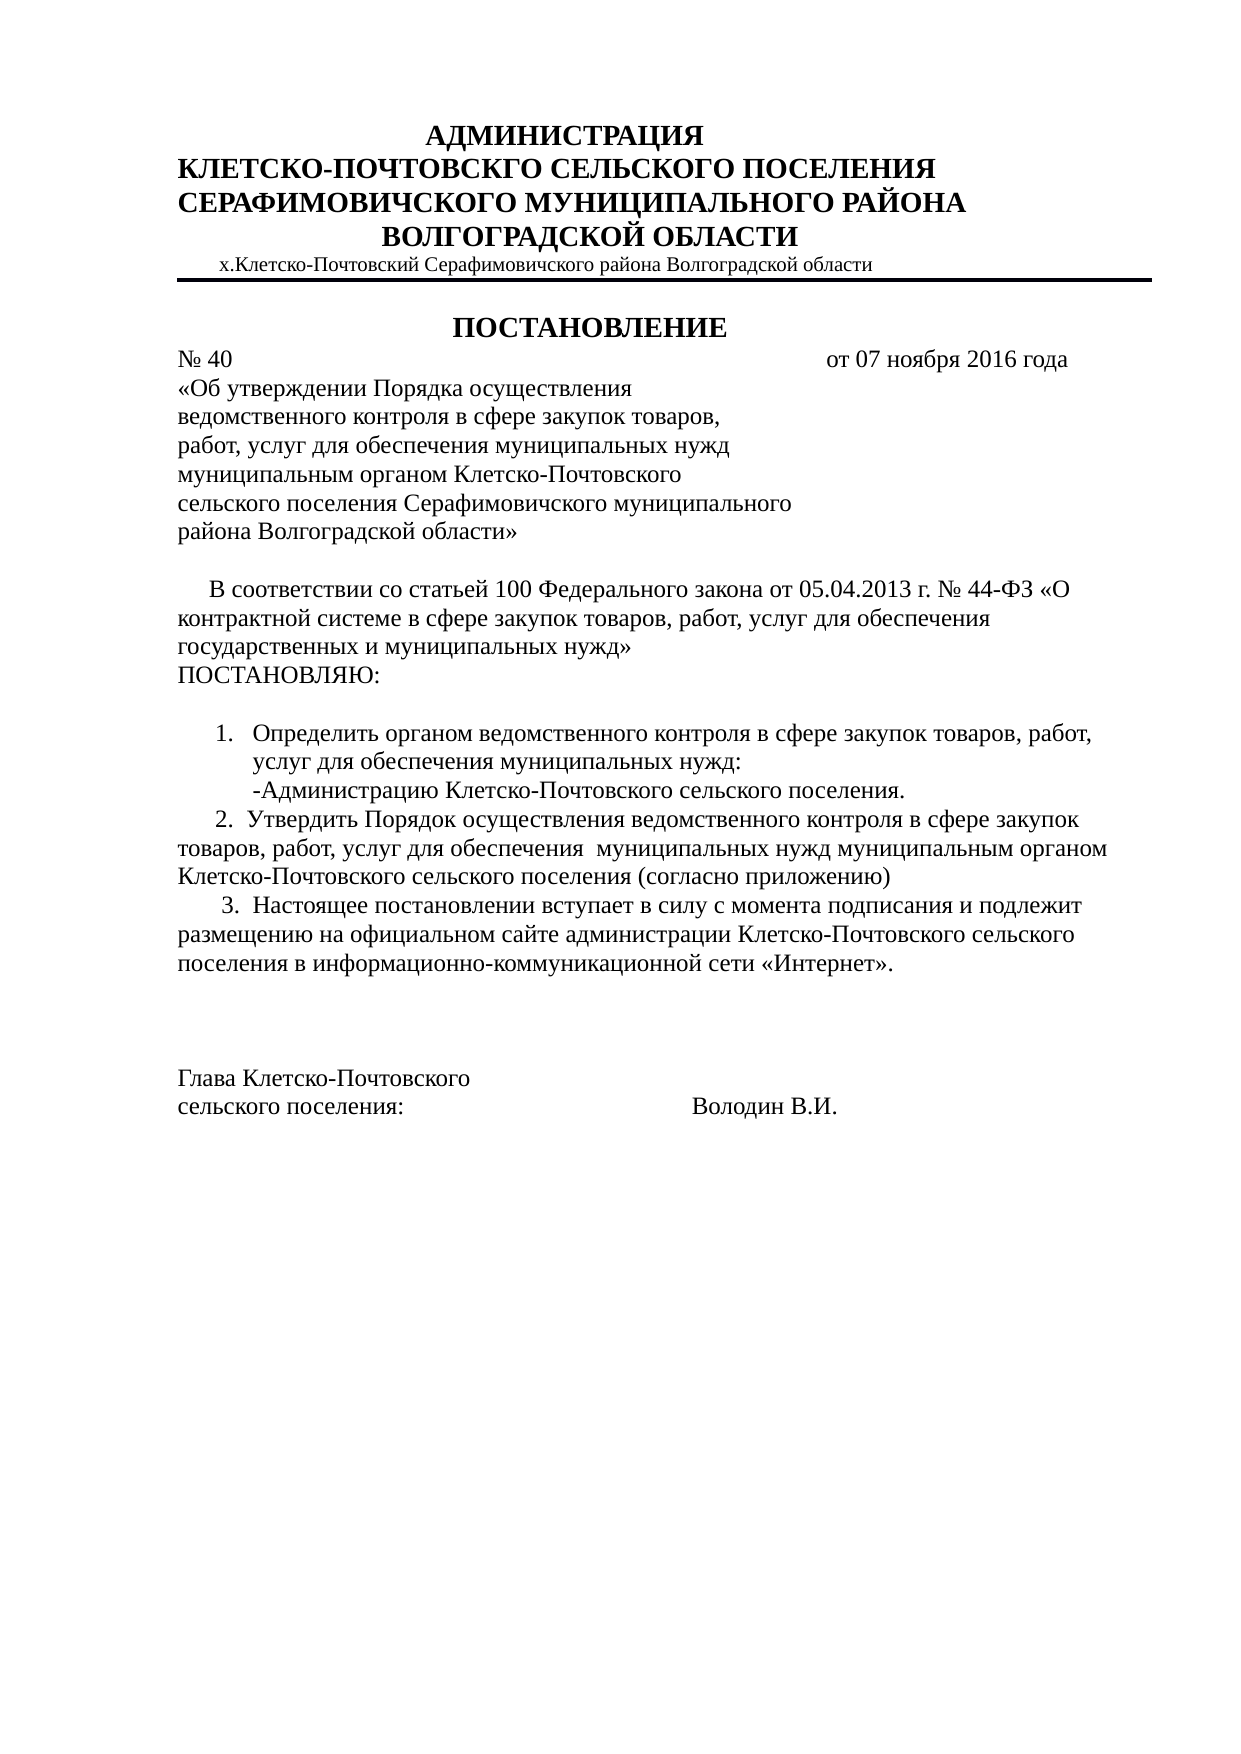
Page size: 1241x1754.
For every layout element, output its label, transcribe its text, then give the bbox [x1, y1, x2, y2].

text ВОЛГОГРАДСКОЙ ОБЛАСТИ [177, 219, 1152, 252]
text сельского поселения: Володин В.И. [177, 1091, 1152, 1120]
text № 40 от 07 ноября 2016 года [177, 344, 1152, 373]
text ведомственного контроля в сфере закупок товаров, [177, 401, 1152, 430]
text В соответствии со статьей 100 Федерального закона от 05.04.2013 г. № 44-ФЗ «О контрактной системе в сфере закупок товаров, работ, услуг для обеспечения государственных и муниципальных нужд» [177, 574, 1152, 660]
text «Об утверждении Порядка осуществления [177, 373, 1152, 401]
text 2. Утвердить Порядок осуществления ведомственного контроля в сфере закупок товаров, работ, услуг для обеспечения муниципальных нужд муниципальным органом Клетско-Почтовского сельского поселения (согласно приложению) [177, 804, 1152, 890]
text ПОСТАНОВЛЯЮ: [177, 660, 1152, 689]
list -Администрацию Клетско-Почтовского сельского поселения. [252, 775, 1152, 804]
text муниципальным органом Клетско-Почтовского [177, 459, 1152, 488]
text работ, услуг для обеспечения муниципальных нужд [177, 430, 1152, 459]
text ПОСТАНОВЛЕНИЕ [177, 310, 1152, 344]
text сельского поселения Серафимовичского муниципального [177, 488, 1152, 516]
text КЛЕТСКО-ПОЧТОВСКГО СЕЛЬСКОГО ПОСЕЛЕНИЯ СЕРАФИМОВИЧСКОГО МУНИЦИПАЛЬНОГО РАЙОНА [177, 152, 1152, 219]
text Глава Клетско-Почтовского [177, 1063, 1152, 1091]
text х.Клетско-Почтовский Серафимовичского района Волгоградской области [177, 252, 1152, 278]
list Определить органом ведомственного контроля в сфере закупок товаров, работ, услуг для обеспечения муниципальных нужд: [215, 718, 1152, 775]
text района Волгоградской области» [177, 516, 1152, 545]
text АДМИНИСТРАЦИЯ [177, 118, 1152, 152]
text 3. Настоящее постановлении вступает в силу с момента подписания и подлежит размещению на официальном сайте администрации Клетско-Почтовского сельского поселения в информационно-коммуникационной сети «Интернет». [177, 890, 1152, 976]
